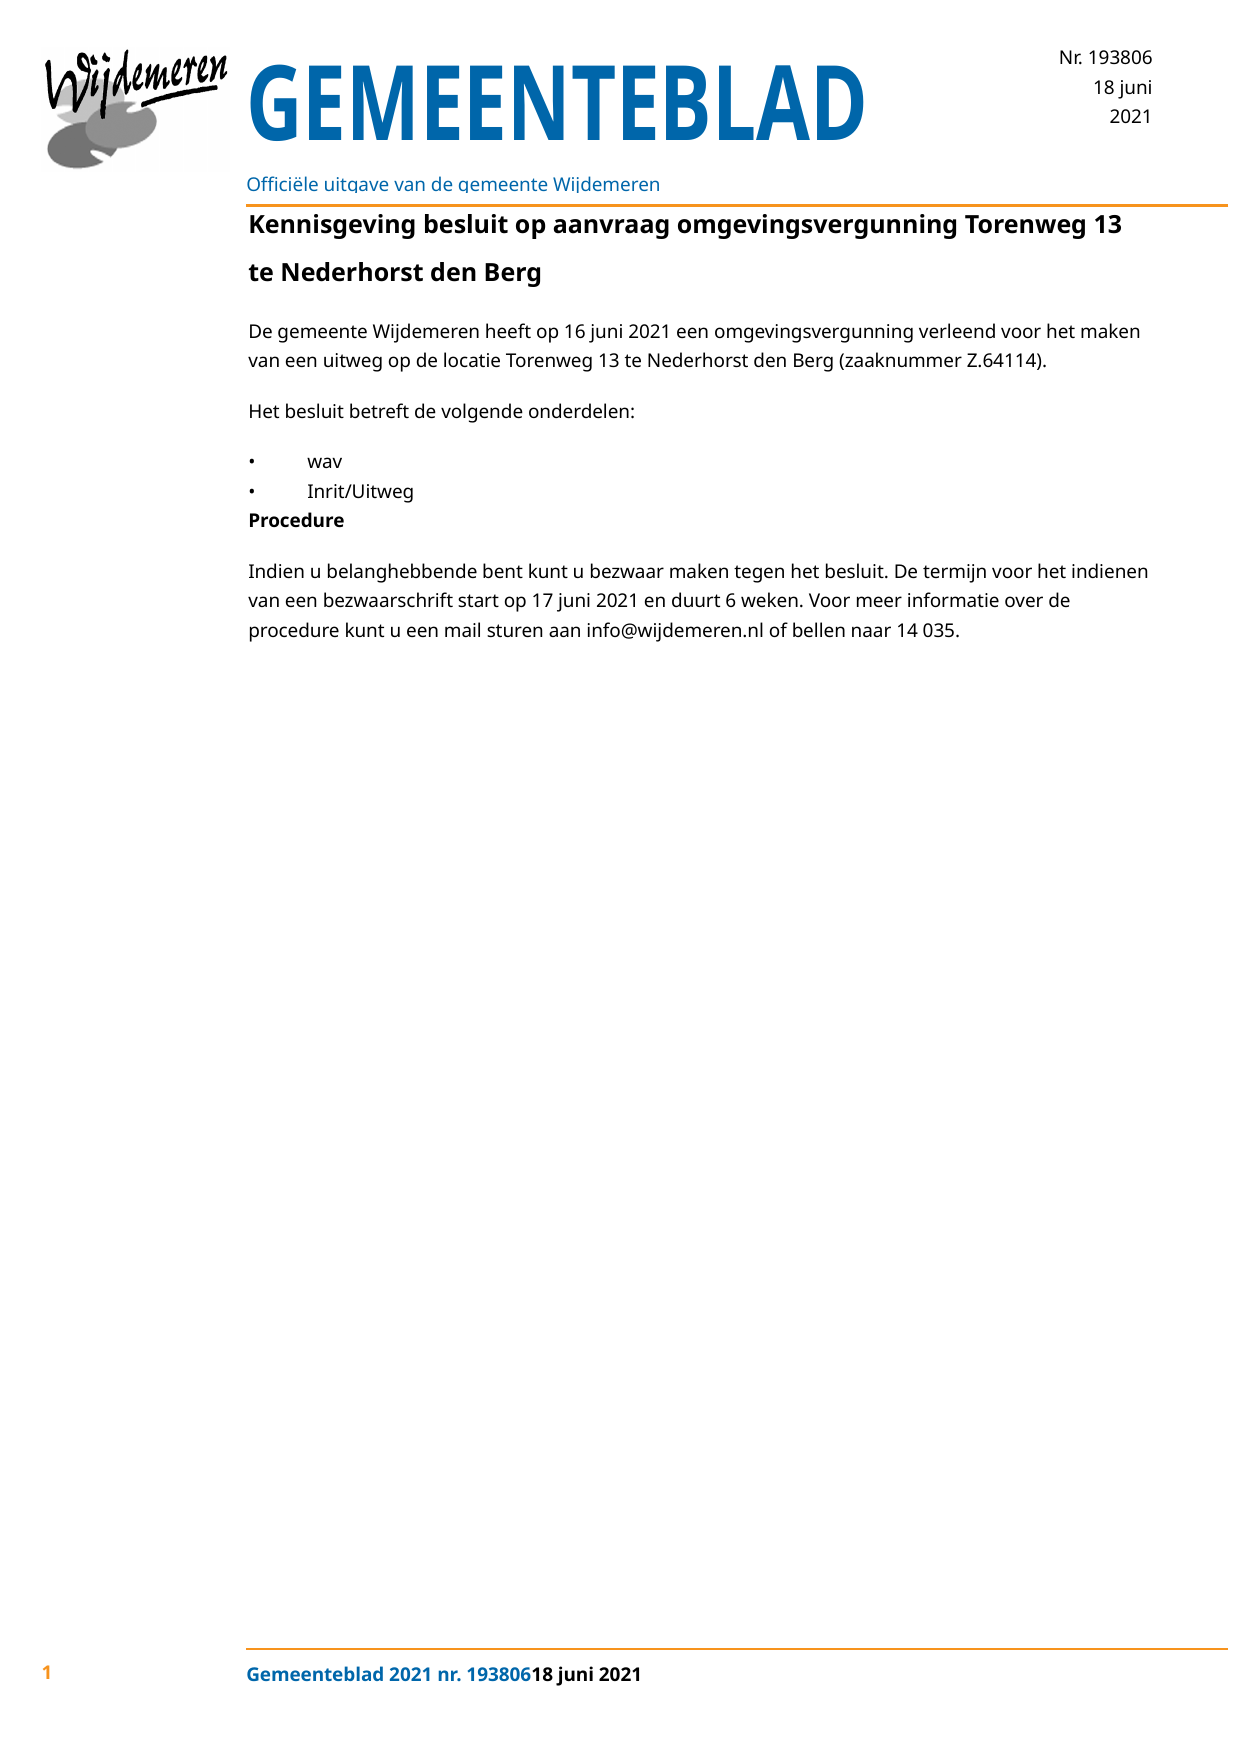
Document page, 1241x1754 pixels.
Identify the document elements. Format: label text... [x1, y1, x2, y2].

list wav [248, 448, 1152, 474]
text Het besluit betreft de volgende onderdelen: [248, 398, 1152, 424]
picture [41, 47, 231, 172]
text Kennisgeving besluit op aanvraag omgevingsvergunning Torenweg 13 te Nederhorst den Berg [248, 207, 1152, 288]
text Indien u belanghebbende bent kunt u bezwaar maken tegen het besluit. De termijn voor het indienen van een bezwaarschrift start op 17 juni 2021 en duurt 6 weken. Voor meer informatie over de procedure kunt u een mail sturen aan info@wijdemeren.nl of bellen naar 14 035. [248, 558, 1152, 643]
text Procedure [248, 507, 1152, 533]
list Inrit/Uitweg [248, 478, 1152, 504]
text De gemeente Wijdemeren heeft op 16 juni 2021 een omgevingsvergunning verleend voor het maken van een uitweg op de locatie Torenweg 13 te Nederhorst den Berg (zaaknummer Z.64114). [248, 318, 1152, 373]
